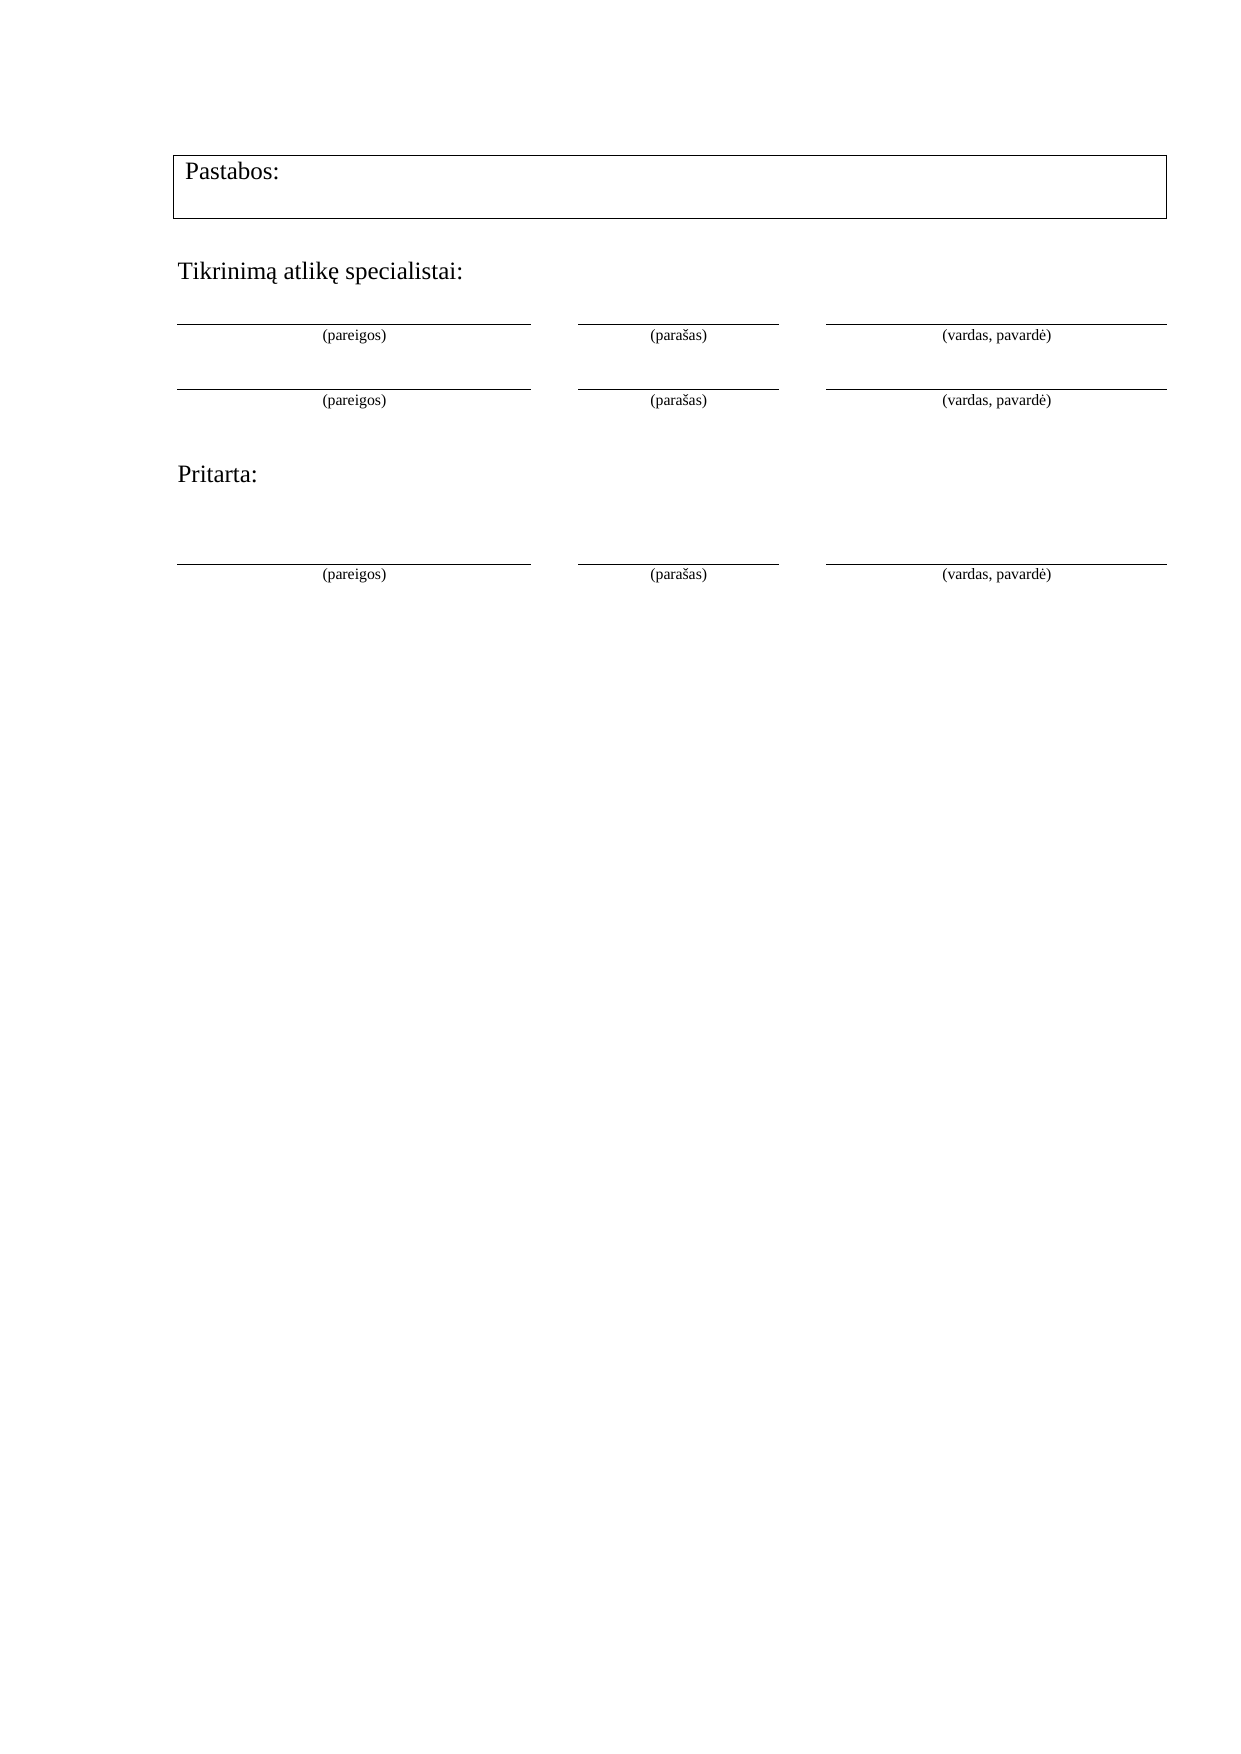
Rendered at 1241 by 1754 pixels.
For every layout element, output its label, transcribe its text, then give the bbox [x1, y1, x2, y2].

table_header [779, 532, 826, 564]
table_cell (pareigos) [177, 325, 531, 357]
table_cell [578, 357, 779, 389]
table_header [826, 293, 1167, 324]
table_cell [779, 357, 826, 389]
table_cell [531, 324, 578, 357]
table_cell (vardas, pavardė) [826, 565, 1167, 597]
table_cell [531, 564, 578, 597]
table_header [779, 293, 826, 324]
table_cell [826, 357, 1167, 389]
table_cell [531, 389, 578, 422]
table_cell [779, 564, 826, 597]
table_cell (parašas) [578, 390, 779, 422]
table_cell [531, 357, 578, 389]
table_cell (vardas, pavardė) [826, 325, 1167, 357]
table_cell (vardas, pavardė) [826, 390, 1167, 422]
table_cell [779, 389, 826, 422]
table_cell (pareigos) [177, 565, 531, 597]
table_header [826, 532, 1167, 564]
table_header [177, 293, 531, 324]
table_cell [177, 357, 531, 389]
text Tikrinimą atlikę specialistai: [177, 256, 1181, 284]
table_header [531, 532, 578, 564]
table_header [578, 293, 779, 324]
table_header [177, 532, 531, 564]
table_cell (parašas) [578, 325, 779, 357]
table_cell [779, 324, 826, 357]
table_cell (pareigos) [177, 390, 531, 422]
text Pritarta: [177, 459, 1181, 487]
table_header [531, 293, 578, 324]
table_cell (parašas) [578, 565, 779, 597]
table_header Pastabos: [174, 156, 1166, 218]
table_header [578, 532, 779, 564]
